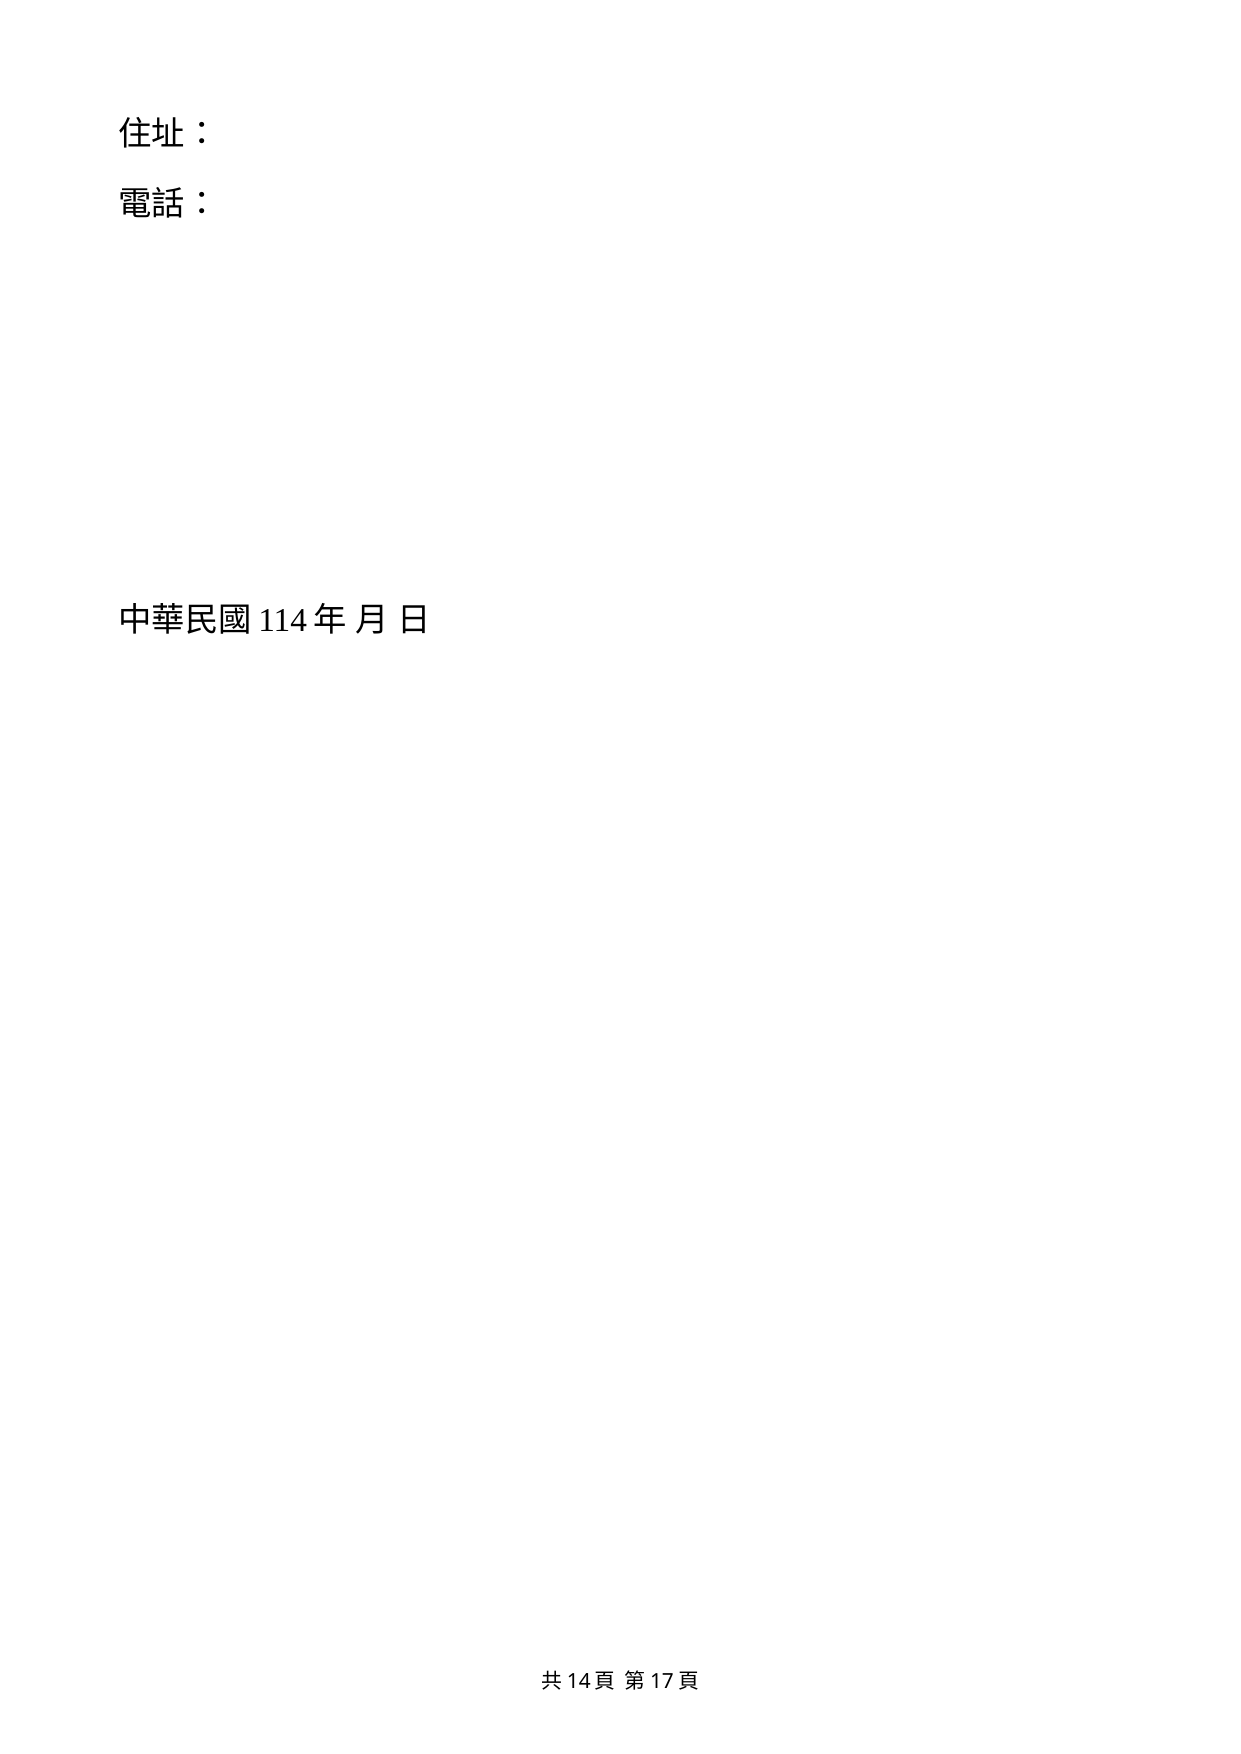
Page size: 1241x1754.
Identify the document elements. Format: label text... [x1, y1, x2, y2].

text 住址： [118, 96, 1122, 166]
text 電話： [118, 166, 1122, 235]
text 中華民國114年 月 日 [118, 582, 1122, 651]
